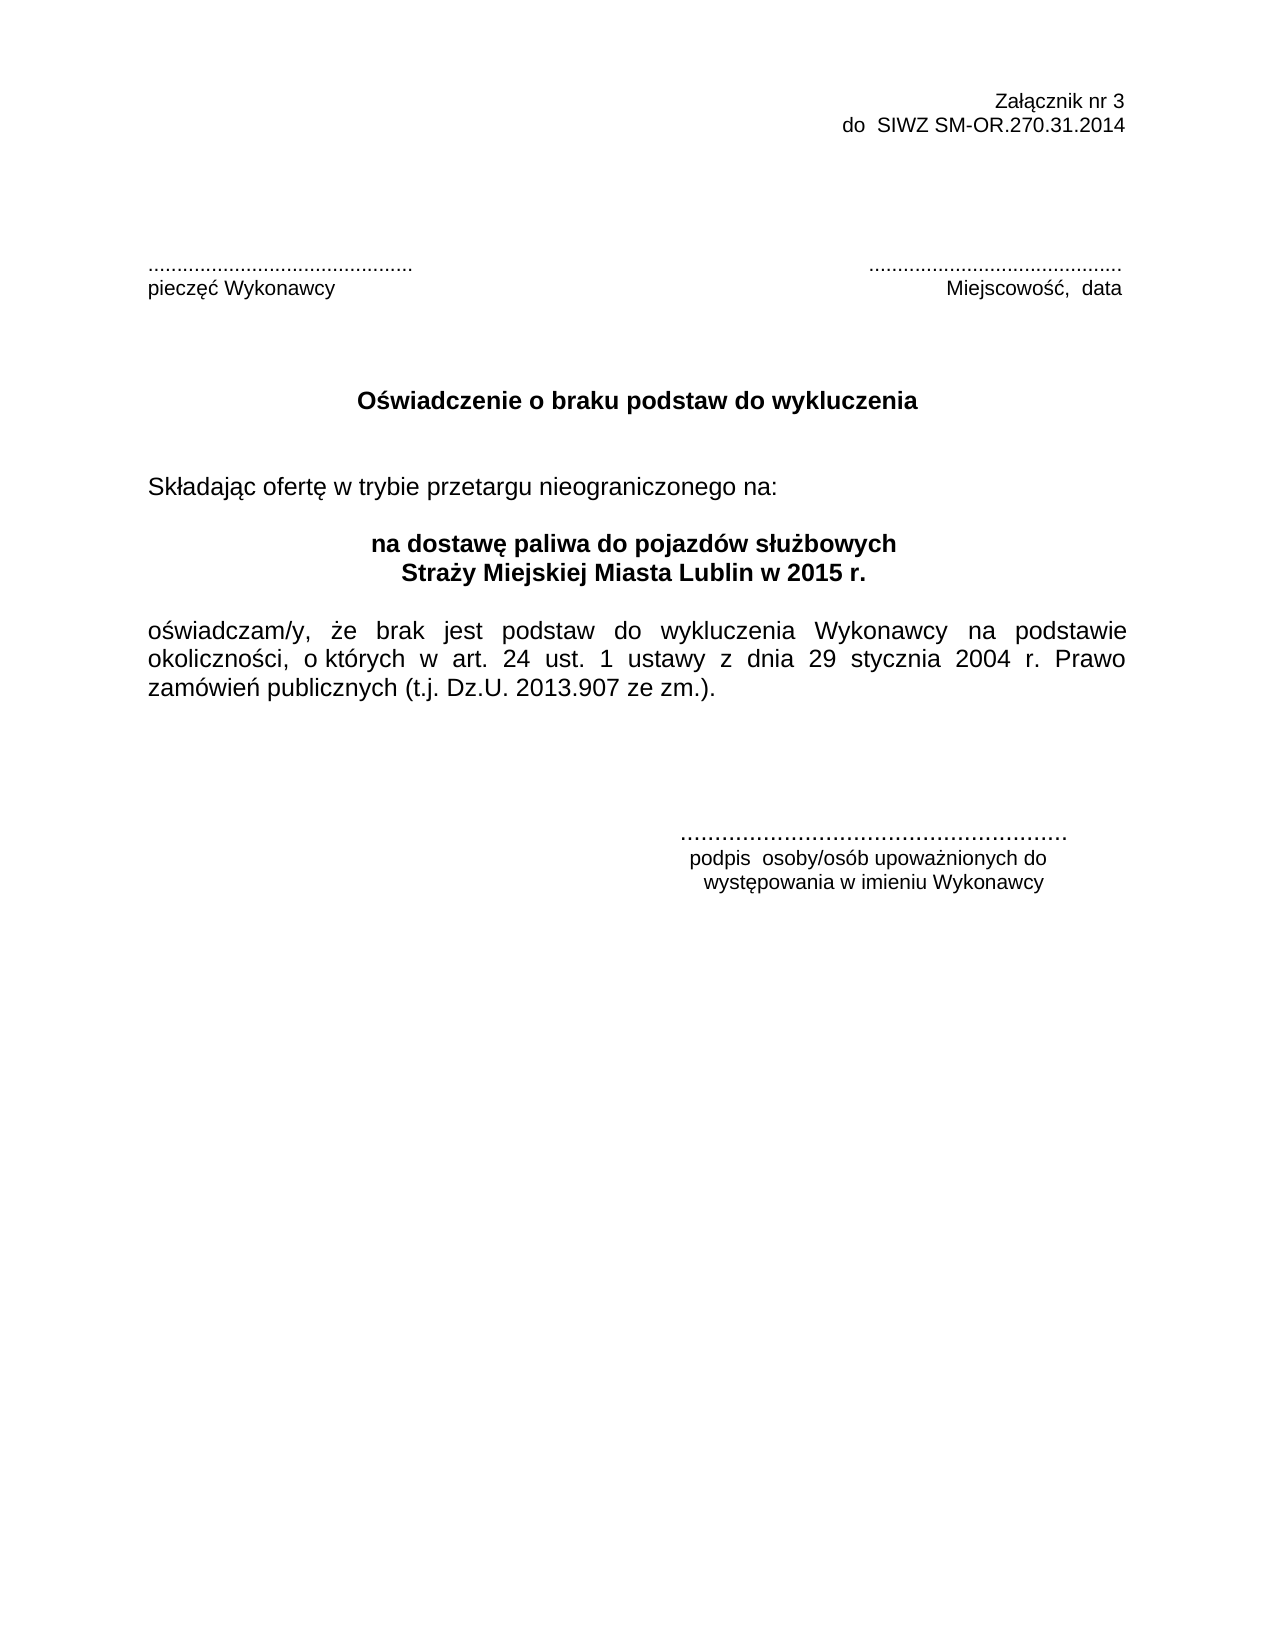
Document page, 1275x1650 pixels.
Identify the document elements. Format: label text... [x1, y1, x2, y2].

text Załącznik nr 3 [148, 89, 1127, 113]
text Straży Miejskiej Miasta Lublin w 2015 r. [148, 558, 1127, 587]
text .............................................. ............................................pieczęć Wykonawcy Miejscowość, data [148, 252, 1127, 299]
text oświadczam/y, że brak jest podstaw do wykluczenia Wykonawcy na podstawie okoliczności, o których w art. 24 ust. 1 ustawy z dnia 29 stycznia 2004 r. Prawo zamówień publicznych (t.j. Dz.U. 2013.907 ze zm.). [148, 616, 1127, 702]
text do SIWZ SM-OR.270.31.2014 [148, 113, 1127, 137]
text Składając ofertę w trybie przetargu nieograniczonego na: [148, 472, 1127, 501]
text Oświadczenie o braku podstaw do wykluczenia [148, 386, 1127, 414]
text występowania w imieniu Wykonawcy [620, 870, 1127, 894]
text na dostawę paliwa do pojazdów służbowych [148, 529, 1127, 558]
text podpis osoby/osób upoważnionych do [620, 846, 1127, 870]
text ........................................................ [620, 817, 1127, 846]
